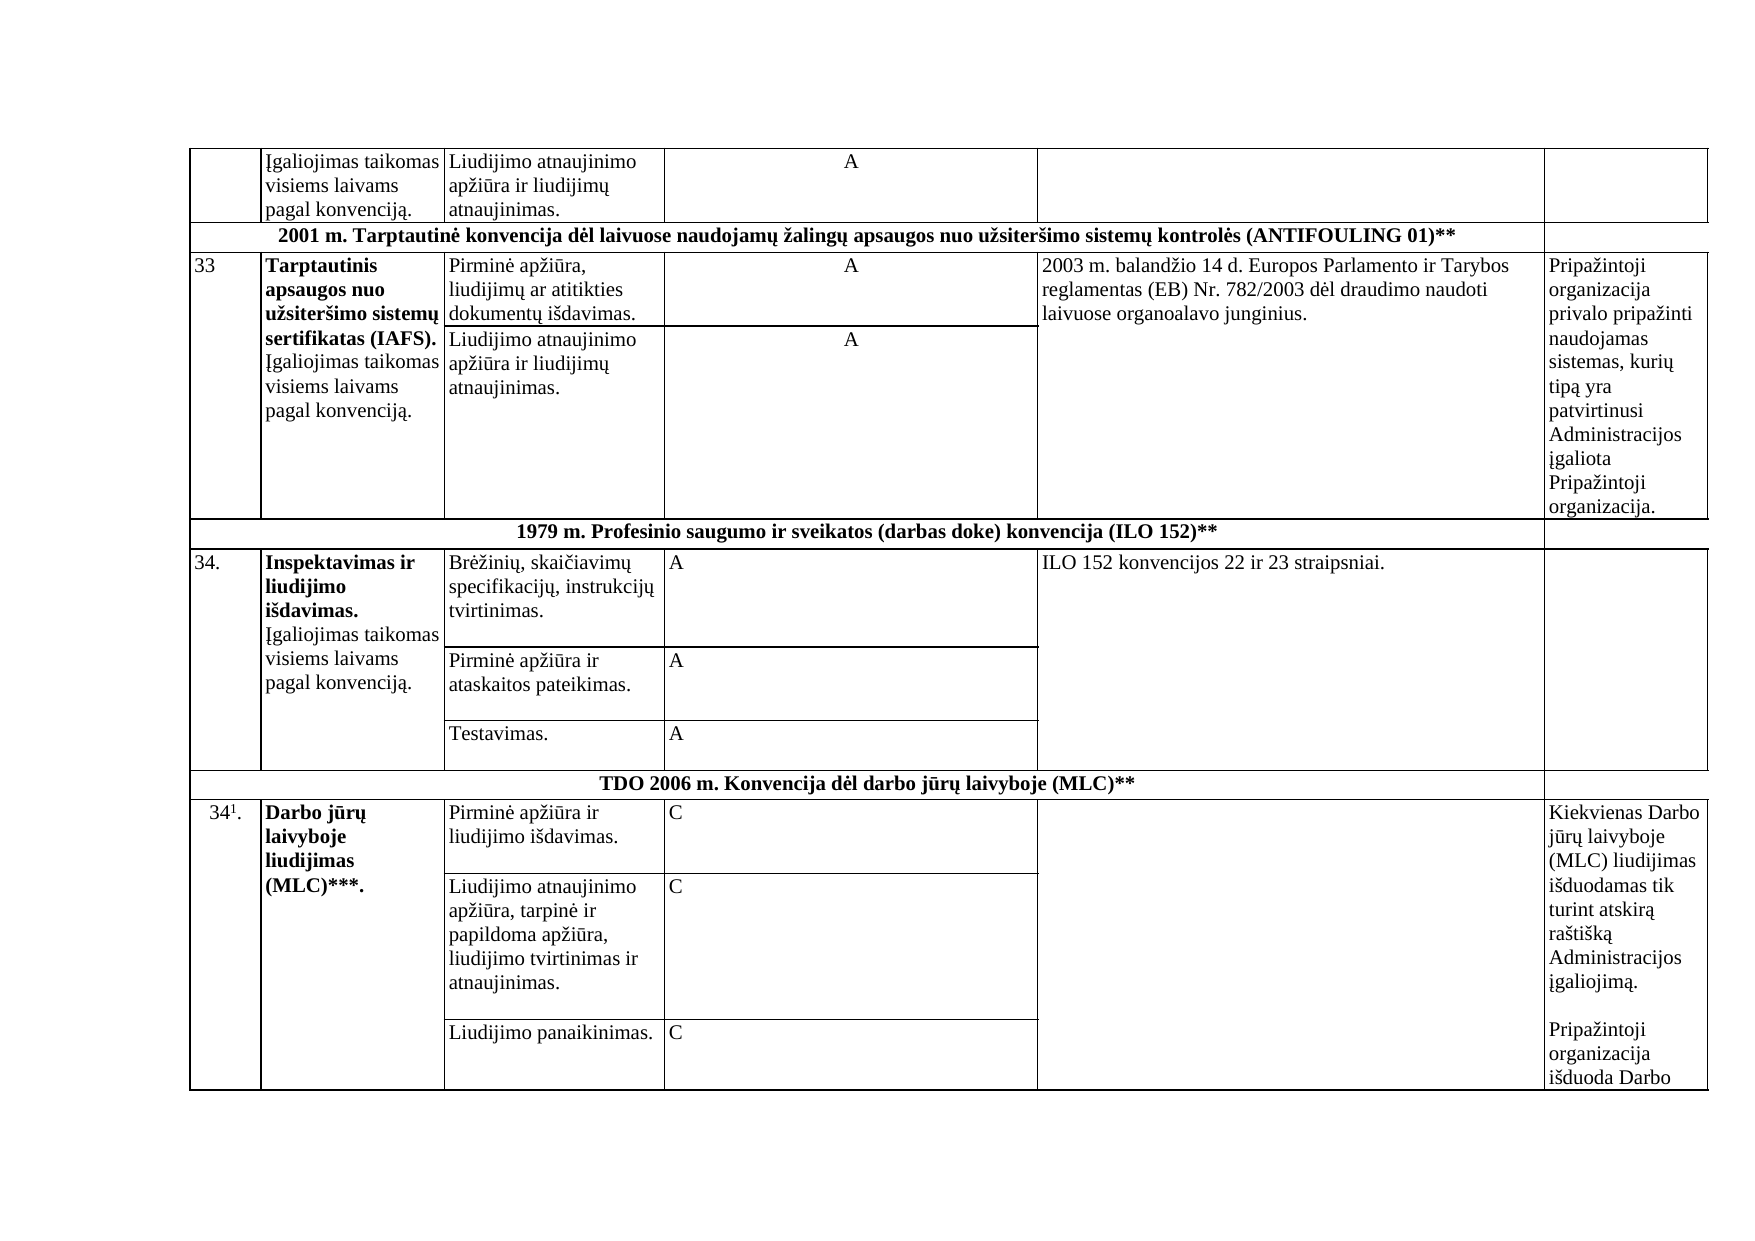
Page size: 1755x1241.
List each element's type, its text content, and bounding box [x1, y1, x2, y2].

table_cell ILO 152 konvencijos 22 ir 23 straipsniai. [1038, 550, 1544, 769]
table_cell 34. [191, 550, 260, 769]
table_cell [1545, 223, 1708, 252]
table_cell C [665, 1020, 1037, 1089]
table_cell Pirminė apžiūra ir liudijimo išdavimas. [445, 800, 664, 872]
table_cell 33 [191, 253, 260, 518]
table_cell 341. [191, 800, 260, 1089]
table_cell [1038, 149, 1544, 221]
table_cell [1038, 800, 1544, 1089]
table_cell C [665, 874, 1037, 1018]
table_cell Liudijimo atnaujinimo apžiūra ir liudijimų atnaujinimas. [445, 149, 664, 221]
table_cell A [665, 648, 1037, 720]
table_cell 1979 m. Profesinio saugumo ir sveikatos (darbas doke) konvencija (ILO 152)** [191, 520, 1544, 548]
table_cell Darbo jūrų laivyboje liudijimas (MLC)***. [262, 800, 444, 1089]
table_cell [191, 149, 260, 221]
table_cell Pirminė apžiūra, liudijimų ar atitikties dokumentų išdavimas. [445, 253, 664, 325]
table_cell Testavimas. [445, 721, 664, 769]
table_cell [1545, 520, 1708, 548]
table_cell A [665, 149, 1037, 221]
table_cell [1545, 771, 1708, 799]
table_cell A [665, 327, 1037, 518]
table_cell A [665, 550, 1037, 646]
table_cell Kiekvienas Darbo jūrų laivyboje (MLC) liudijimas išduodamas tik turint atskirą raštišką Administracijos įgaliojimą. Pripažintoji organizacija išduoda Darbo [1545, 800, 1707, 1089]
table_cell Įgaliojimas taikomas visiems laivams pagal konvenciją. [262, 149, 444, 221]
table_cell Liudijimo atnaujinimo apžiūra, tarpinė ir papildoma apžiūra, liudijimo tvirtinimas ir atnaujinimas. [445, 874, 664, 1018]
table_cell [1545, 550, 1707, 769]
table_cell Brėžinių, skaičiavimų specifikacijų, instrukcijų tvirtinimas. [445, 550, 664, 646]
table_cell TDO 2006 m. Konvencija dėl darbo jūrų laivyboje (MLC)** [191, 771, 1544, 799]
table_cell A [665, 721, 1037, 769]
table_cell Pripažintoji organizacija privalo pripažinti naudojamas sistemas, kurių tipą yra patvirtinusi Administracijos įgaliota Pripažintoji organizacija. [1545, 253, 1707, 518]
table_cell Liudijimo panaikinimas. [445, 1020, 664, 1089]
table_cell Tarptautinis apsaugos nuo užsiteršimo sistemų sertifikatas (IAFS). Įgaliojimas taikomas visiems laivams pagal konvenciją. [262, 253, 444, 518]
table_cell 2001 m. Tarptautinė konvencija dėl laivuose naudojamų žalingų apsaugos nuo užsiteršimo sistemų kontrolės (ANTIFOULING 01)** [191, 223, 1544, 252]
table_cell 2003 m. balandžio 14 d. Europos Parlamento ir Tarybos reglamentas (EB) Nr. 782/2003 dėl draudimo naudoti laivuose organoalavo junginius. [1038, 253, 1544, 518]
table_cell [1545, 149, 1707, 221]
table_cell C [665, 800, 1037, 872]
table_cell Pirminė apžiūra ir ataskaitos pateikimas. [445, 648, 664, 720]
table_cell Inspektavimas ir liudijimo išdavimas. Įgaliojimas taikomas visiems laivams pagal konvenciją. [262, 550, 444, 769]
table_cell Liudijimo atnaujinimo apžiūra ir liudijimų atnaujinimas. [445, 327, 664, 518]
table_cell A [665, 253, 1037, 325]
